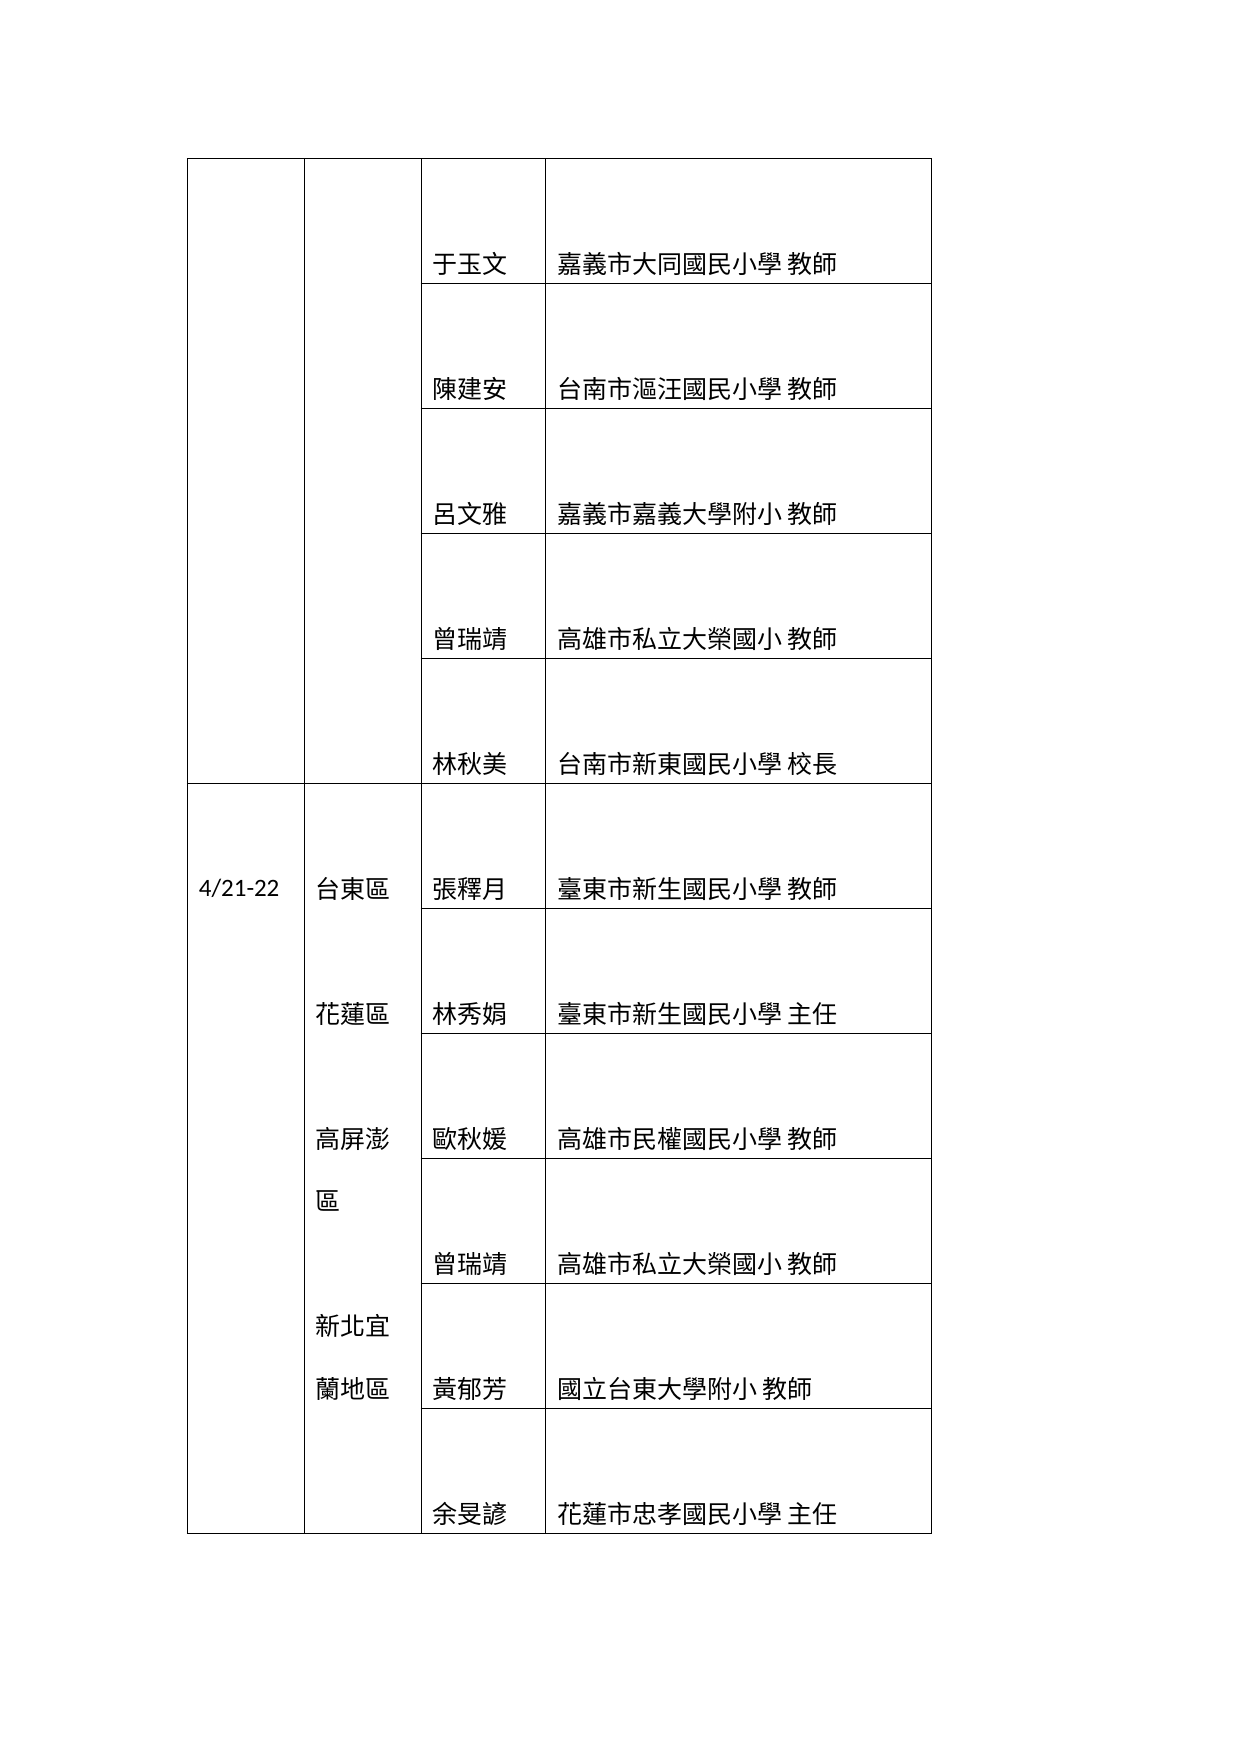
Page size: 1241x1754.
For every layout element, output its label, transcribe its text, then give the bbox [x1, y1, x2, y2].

table_cell 國立台東大學附小 教師 [546, 1284, 931, 1408]
table_cell 臺東市新生國民小學 主任 [546, 909, 931, 1033]
table_cell 陳建安 [422, 284, 545, 408]
table_cell 曾瑞靖 [422, 534, 545, 658]
table_cell 台南市新東國民小學 校長 [546, 659, 931, 783]
table_cell 歐秋媛 [422, 1034, 545, 1158]
table_cell 呂文雅 [422, 409, 545, 533]
table_cell [188, 159, 304, 783]
table_cell 台南市漚汪國民小學 教師 [546, 284, 931, 408]
table_cell 黃郁芳 [422, 1284, 545, 1408]
table_cell 嘉義市大同國民小學 教師 [546, 159, 931, 283]
table_cell 曾瑞靖 [422, 1159, 545, 1283]
table_cell 林秀娟 [422, 909, 545, 1033]
table_cell 花蓮市忠孝國民小學 主任 [546, 1409, 931, 1533]
table_cell 張釋月 [422, 784, 545, 908]
table_cell 余旻諺 [422, 1409, 545, 1533]
table_cell 4/21-22 [188, 784, 304, 1533]
table_cell 高雄市私立大榮國小 教師 [546, 534, 931, 658]
table_cell 高雄市民權國民小學 教師 [546, 1034, 931, 1158]
table_cell 臺東市新生國民小學 教師 [546, 784, 931, 908]
table_cell [305, 159, 421, 783]
table_cell 台東區 花蓮區 高屏澎區 新北宜蘭地區 [305, 784, 421, 1533]
table_cell 高雄市私立大榮國小 教師 [546, 1159, 931, 1283]
table_cell 于玉文 [422, 159, 545, 283]
table_cell 林秋美 [422, 659, 545, 783]
table_cell 嘉義市嘉義大學附小 教師 [546, 409, 931, 533]
